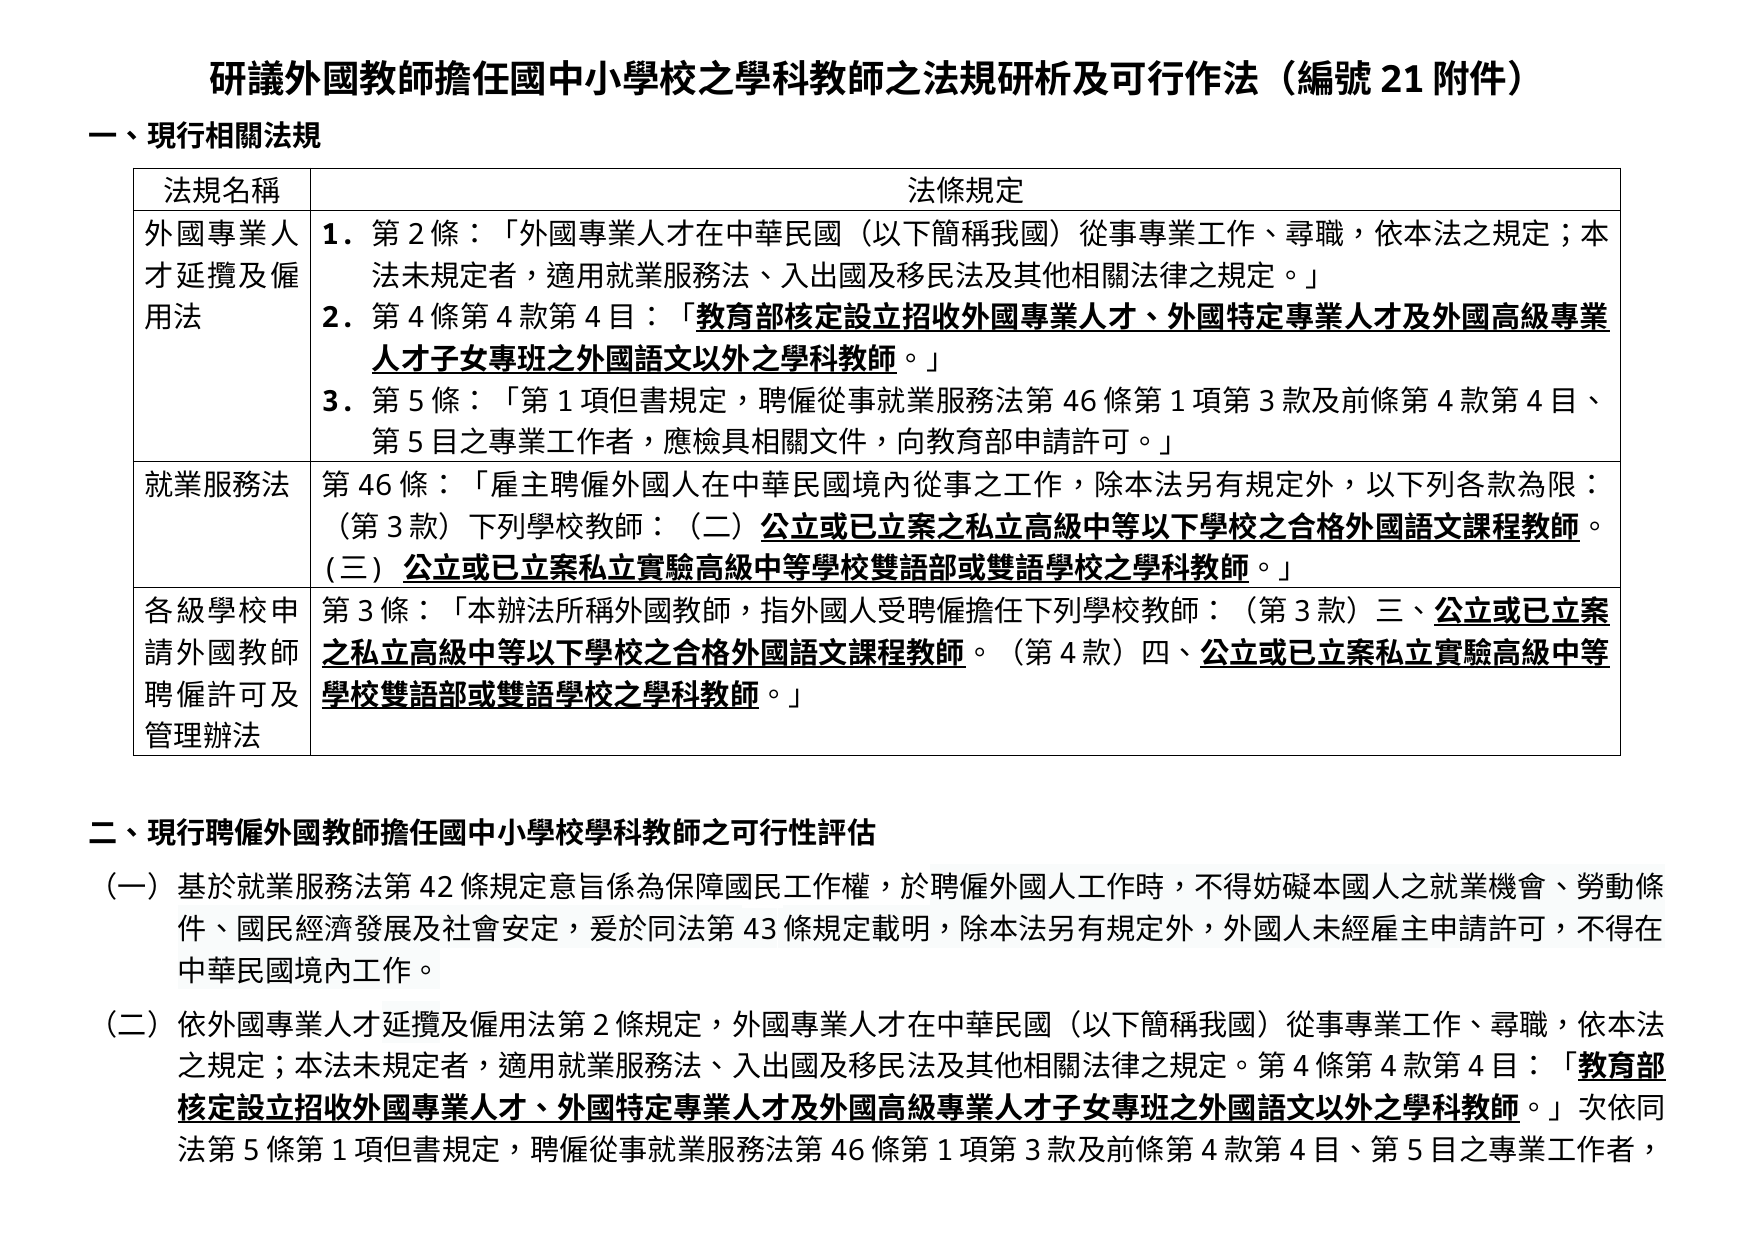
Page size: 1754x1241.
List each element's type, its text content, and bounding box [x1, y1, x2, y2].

text 一、現行相關法規 [88, 113, 1665, 155]
table_cell 各級學校申請外國教師聘僱許可及管理辦法 [134, 588, 310, 755]
table_header 法條規定 [311, 169, 1620, 210]
table_cell 外國專業人才延攬及僱用法 [134, 211, 310, 461]
list 依外國專業人才延攬及僱用法第2條規定，外國專業人才在中華民國（以下簡稱我國）從事專業工作、尋職，依本法之規定；本法未規定者，適用就業服務法、入出國及移民法及其他相關法律之規定。第4條第4款第4目：「教育部核定設立招收外國專業人才、外國特定專業人才及外國高級專業人才子女專班之外國語文以外之學科教師。」次依同法第5條第1項但書規定，聘僱從事就業服務法第46條第1項第3款及前條第4款第4目、第5目之專業工作者， [88, 1002, 1665, 1168]
text 研議外國教師擔任國中小學校之學科教師之法規研析及可行作法（編號21附件） [88, 59, 1665, 101]
text 二、現行聘僱外國教師擔任國中小學校學科教師之可行性評估 [88, 810, 1665, 852]
table_cell 第46條：「雇主聘僱外國人在中華民國境內從事之工作，除本法另有規定外，以下列各款為限：（第3款）下列學校教師：（二）公立或已立案之私立高級中等以下學校之合格外國語文課程教師。(三) 公立或已立案私立實驗高級中等學校雙語部或雙語學校之學科教師。」 [311, 462, 1620, 587]
table_header 法規名稱 [134, 169, 310, 210]
table_cell 第2條：「外國專業人才在中華民國（以下簡稱我國）從事專業工作、尋職，依本法之規定；本法未規定者，適用就業服務法、入出國及移民法及其他相關法律之規定。」 第4條第4款第4目：「教育部核定設立招收外國專業人才、外國特定專業人才及外國高級專業人才子女專班之外國語文以外之學科教師。」 第5條：「第1項但書規定，聘僱從事就業服務法第46條第1項第3款及前條第4款第4目、第5目之專業工作者，應檢具相關文件，向教育部申請許可。」 [311, 211, 1620, 461]
list 基於就業服務法第42條規定意旨係為保障國民工作權，於聘僱外國人工作時，不得妨礙本國人之就業機會、勞動條件、國民經濟發展及社會安定，爰於同法第43條規定載明，除本法另有規定外，外國人未經雇主申請許可，不得在中華民國境內工作。 [88, 864, 1665, 989]
table_cell 第3條：「本辦法所稱外國教師，指外國人受聘僱擔任下列學校教師：（第3款）三、公立或已立案之私立高級中等以下學校之合格外國語文課程教師。（第4款）四、公立或已立案私立實驗高級中等學校雙語部或雙語學校之學科教師。」 [311, 588, 1620, 755]
table_cell 就業服務法 [134, 462, 310, 587]
